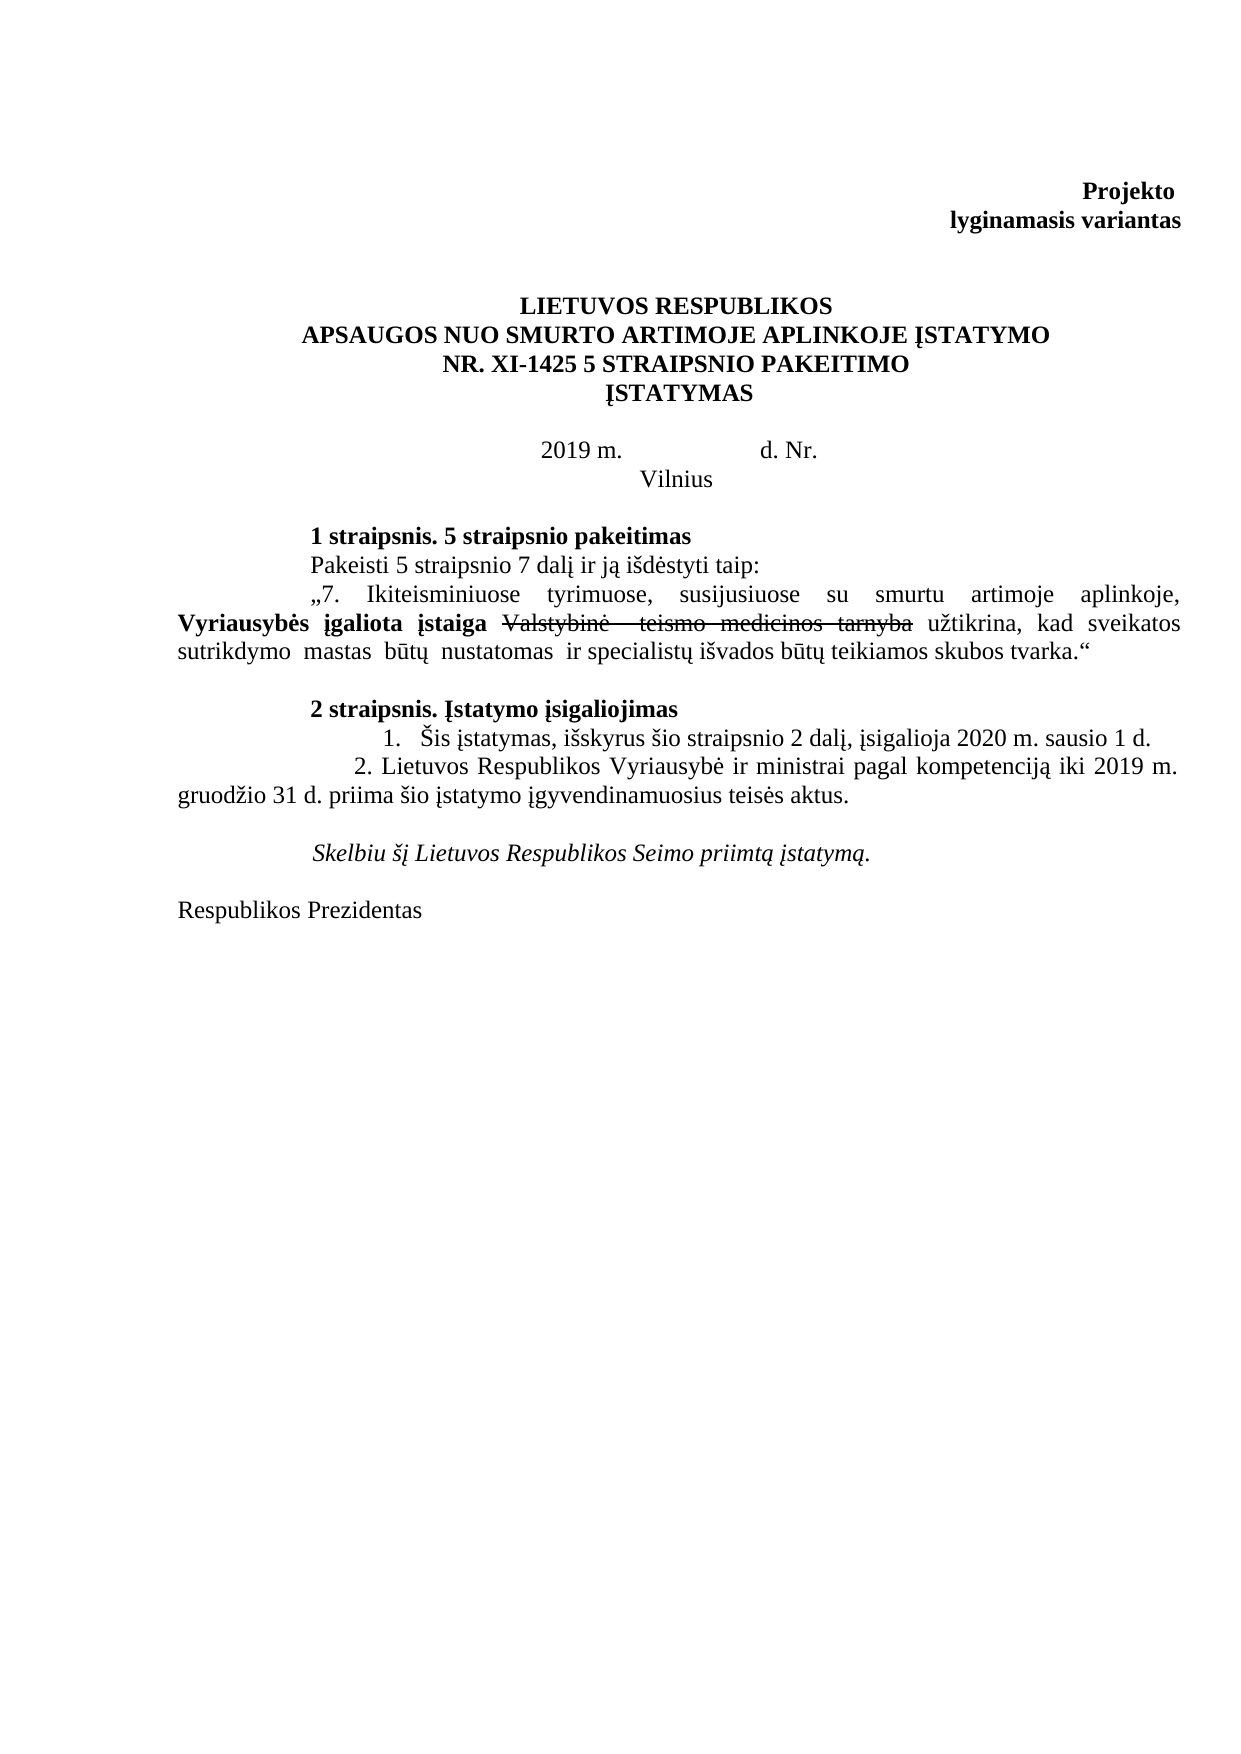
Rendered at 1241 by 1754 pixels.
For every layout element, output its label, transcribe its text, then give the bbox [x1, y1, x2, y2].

text Projekto [852, 176, 1181, 205]
text ĮSTATYMAS [177, 378, 1181, 406]
text Respublikos Prezidentas [177, 895, 1181, 924]
text LIETUVOS RESPUBLIKOS [177, 291, 1181, 320]
text Pakeisti 5 straipsnio 7 dalį ir ją išdėstyti taip: [177, 550, 1183, 579]
text APSAUGOS NUO SMURTO ARTIMOJE APLINKOJE ĮSTATYMO [177, 320, 1181, 349]
text 2 straipsnis. Įstatymo įsigaliojimas [177, 694, 1181, 723]
text 2. Lietuvos Respublikos Vyriausybė ir ministrai pagal kompetenciją iki 2019 m. gruodžio 31 d. priima šio įstatymo įgyvendinamuosius teisės aktus. [177, 751, 1181, 809]
text 2019 m. d. Nr. [177, 435, 1181, 464]
text NR. XI-1425 5 STRAIPSNIO PAKEITIMO [177, 349, 1181, 378]
text lyginamasis variantas [852, 205, 1181, 234]
text „7. Ikiteisminiuose tyrimuose, susijusiuose su smurtu artimoje aplinkoje, Vyriausybės įgaliota įstaiga Valstybinė teismo medicinos tarnyba užtikrina, kad sveikatos sutrikdymo mastas būtų nustatomas ir specialistų išvados būtų teikiamos skubos tvarka.“ [177, 579, 1181, 665]
text Skelbiu šį Lietuvos Respublikos Seimo priimtą įstatymą. [177, 838, 1181, 866]
text Vilnius [177, 464, 1181, 493]
list Šis įstatymas, išskyrus šio straipsnio 2 dalį, įsigalioja 2020 m. sausio 1 d. [382, 723, 1181, 751]
text 1 straipsnis. 5 straipsnio pakeitimas [177, 521, 1183, 550]
